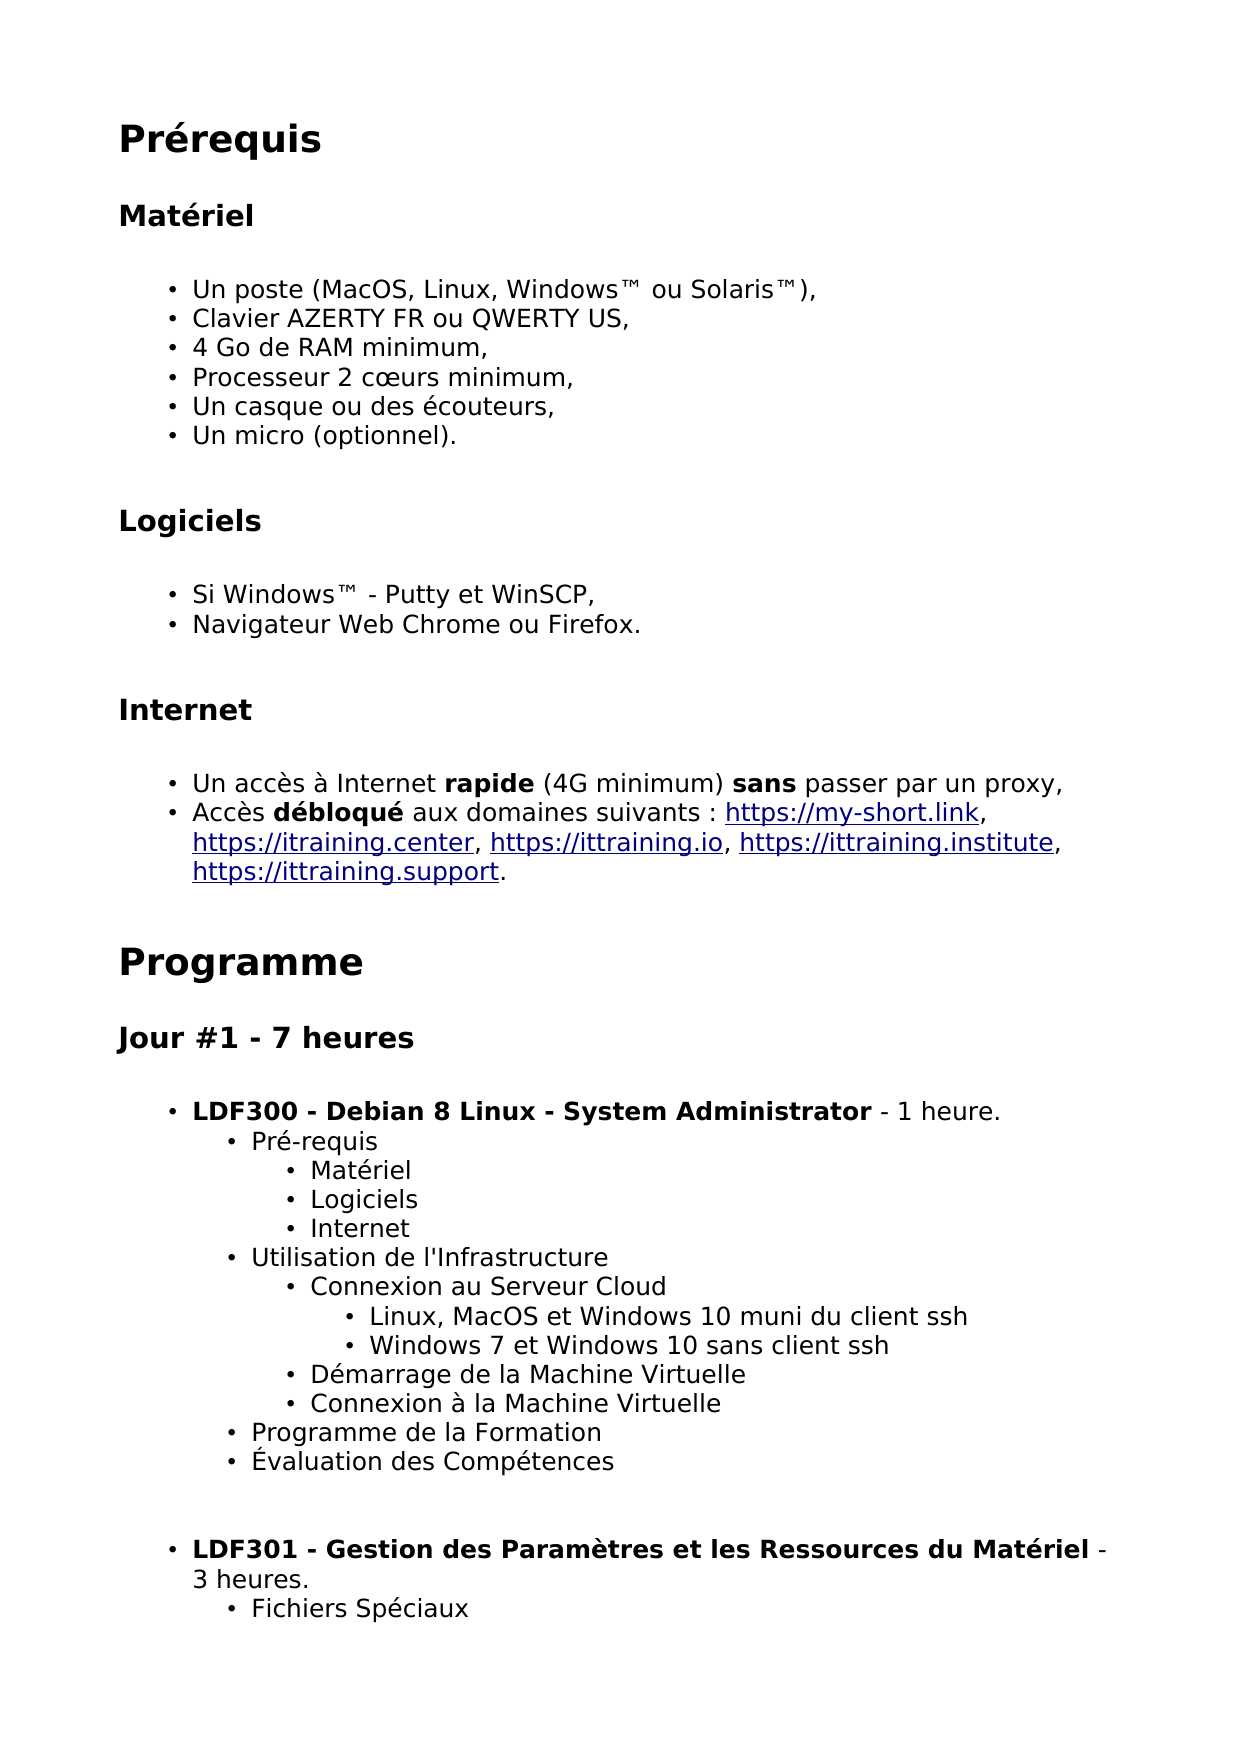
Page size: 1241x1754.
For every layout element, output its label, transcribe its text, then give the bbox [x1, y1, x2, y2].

subtitle Programme [118, 941, 1122, 984]
list 4 Go de RAM minimum, [177, 333, 1122, 363]
list Pré-requis [236, 1127, 1122, 1156]
list Évaluation des Compétences [236, 1448, 1122, 1477]
list Si Windows™ - Putty et WinSCP, [177, 581, 1122, 610]
subtitle Logiciels [118, 505, 1122, 539]
list Un poste (MacOS, Linux, Windows™ ou Solaris™), [177, 275, 1122, 304]
list Fichiers Spéciaux [236, 1594, 1122, 1623]
list Un accès à Internet rapide (4G minimum) sans passer par un proxy, [177, 769, 1122, 798]
subtitle Matériel [118, 199, 1122, 233]
subtitle Jour #1 - 7 heures [118, 1022, 1122, 1056]
list Internet [295, 1214, 1122, 1243]
list Démarrage de la Machine Virtuelle [295, 1360, 1122, 1389]
subtitle Internet [118, 693, 1122, 727]
list Connexion à la Machine Virtuelle [295, 1389, 1122, 1418]
list Connexion au Serveur Cloud [295, 1273, 1122, 1302]
list Un casque ou des écouteurs, [177, 392, 1122, 421]
list LDF300 - Debian 8 Linux - System Administrator - 1 heure. [177, 1098, 1122, 1127]
list Accès débloqué aux domaines suivants : https://my-short.link, https://itraining.center, https://ittraining.io, https://ittraining.institute, https://ittraining.support. [177, 798, 1122, 886]
list Programme de la Formation [236, 1418, 1122, 1448]
list Linux, MacOS et Windows 10 muni du client ssh [354, 1302, 1122, 1331]
list Navigateur Web Chrome ou Firefox. [177, 610, 1122, 639]
list Processeur 2 cœurs minimum, [177, 363, 1122, 392]
list Clavier AZERTY FR ou QWERTY US, [177, 304, 1122, 333]
list Un micro (optionnel). [177, 421, 1122, 450]
list Utilisation de l'Infrastructure [236, 1243, 1122, 1273]
list Matériel [295, 1156, 1122, 1185]
list Logiciels [295, 1185, 1122, 1214]
subtitle Prérequis [118, 118, 1122, 162]
list LDF301 - Gestion des Paramètres et les Ressources du Matériel - 3 heures. [177, 1536, 1122, 1594]
list Windows 7 et Windows 10 sans client ssh [354, 1331, 1122, 1360]
